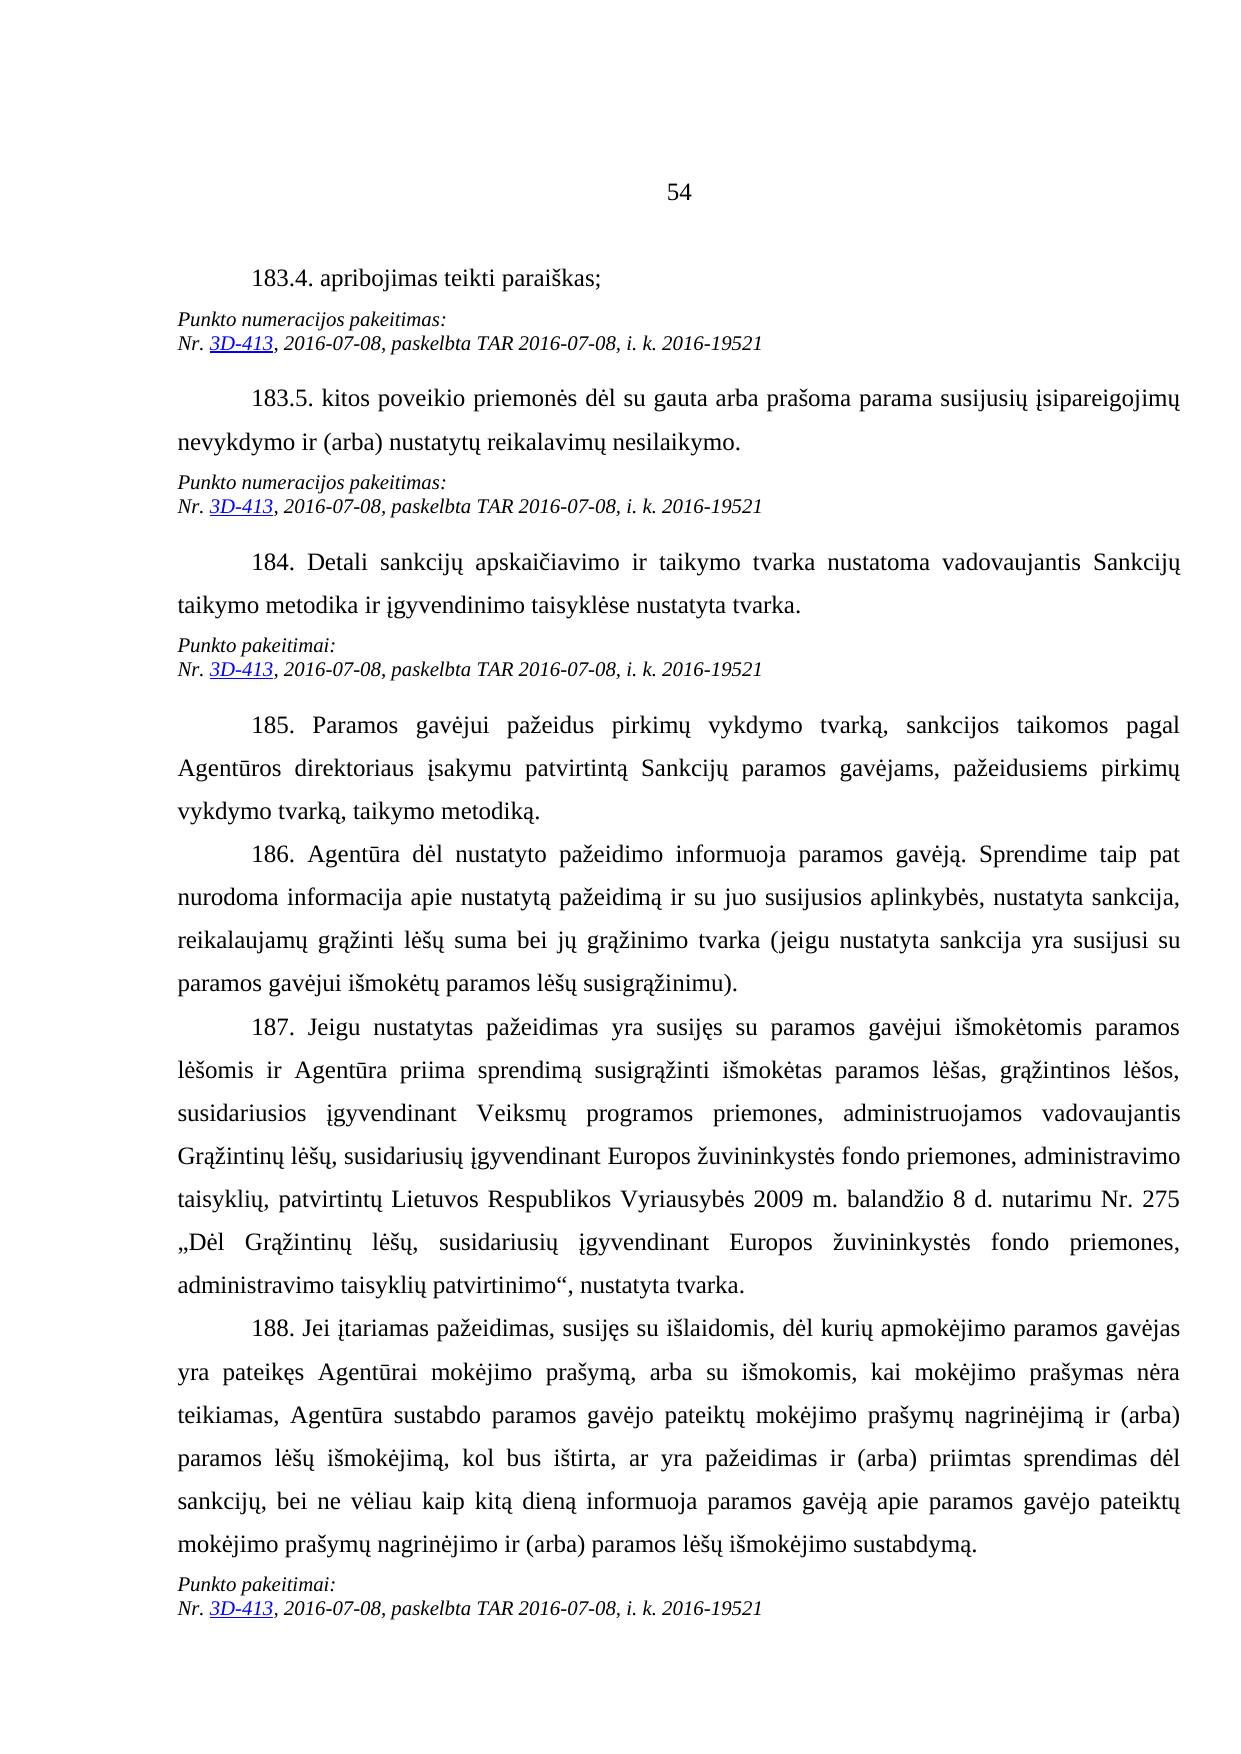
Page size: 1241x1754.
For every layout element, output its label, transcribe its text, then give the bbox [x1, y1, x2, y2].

text 185. Paramos gavėjui pažeidus pirkimų vykdymo tvarką, sankcijos taikomos pagal Agentūros direktoriaus įsakymu patvirtintą Sankcijų paramos gavėjams, pažeidusiems pirkimų vykdymo tvarką, taikymo metodiką. [177, 710, 1181, 825]
text 187. Jeigu nustatytas pažeidimas yra susijęs su paramos gavėjui išmokėtomis paramos lėšomis ir Agentūra priima sprendimą susigrąžinti išmokėtas paramos lėšas, grąžintinos lėšos, susidariusios įgyvendinant Veiksmų programos priemones, administruojamos vadovaujantis Grąžintinų lėšų, susidariusių įgyvendinant Europos žuvininkystės fondo priemones, administravimo taisyklių, patvirtintų Lietuvos Respublikos Vyriausybės 2009 m. balandžio 8 d. nutarimu Nr. 275 „Dėl Grąžintinų lėšų, susidariusių įgyvendinant Europos žuvininkystės fondo priemones, administravimo taisyklių patvirtinimo“, nustatyta tvarka. [177, 1012, 1181, 1299]
text 183.4. apribojimas teikti paraiškas; [177, 263, 1181, 292]
text Punkto pakeitimai: [177, 1572, 1181, 1596]
text Punkto numeracijos pakeitimas: [177, 307, 1181, 331]
text Punkto pakeitimai: [177, 633, 1181, 657]
text 183.5. kitos poveikio priemonės dėl su gauta arba prašoma parama susijusių įsipareigojimų nevykdymo ir (arba) nustatytų reikalavimų nesilaikymo. [177, 383, 1181, 455]
text 184. Detali sankcijų apskaičiavimo ir taikymo tvarka nustatoma vadovaujantis Sankcijų taikymo metodika ir įgyvendinimo taisyklėse nustatyta tvarka. [177, 547, 1181, 618]
text Nr. 3D-413, 2016-07-08, paskelbta TAR 2016-07-08, i. k. 2016-19521 [177, 1596, 1181, 1620]
text 186. Agentūra dėl nustatyto pažeidimo informuoja paramos gavėją. Sprendime taip pat nurodoma informacija apie nustatytą pažeidimą ir su juo susijusios aplinkybės, nustatyta sankcija, reikalaujamų grąžinti lėšų suma bei jų grąžinimo tvarka (jeigu nustatyta sankcija yra susijusi su paramos gavėjui išmokėtų paramos lėšų susigrąžinimu). [177, 839, 1181, 997]
text 188. Jei įtariamas pažeidimas, susijęs su išlaidomis, dėl kurių apmokėjimo paramos gavėjas yra pateikęs Agentūrai mokėjimo prašymą, arba su išmokomis, kai mokėjimo prašymas nėra teikiamas, Agentūra sustabdo paramos gavėjo pateiktų mokėjimo prašymų nagrinėjimą ir (arba) paramos lėšų išmokėjimą, kol bus ištirta, ar yra pažeidimas ir (arba) priimtas sprendimas dėl sankcijų, bei ne vėliau kaip kitą dieną informuoja paramos gavėją apie paramos gavėjo pateiktų mokėjimo prašymų nagrinėjimo ir (arba) paramos lėšų išmokėjimo sustabdymą. [177, 1313, 1181, 1558]
text Nr. 3D-413, 2016-07-08, paskelbta TAR 2016-07-08, i. k. 2016-19521 [177, 494, 1181, 518]
text Punkto numeracijos pakeitimas: [177, 470, 1181, 494]
text Nr. 3D-413, 2016-07-08, paskelbta TAR 2016-07-08, i. k. 2016-19521 [177, 657, 1181, 681]
text Nr. 3D-413, 2016-07-08, paskelbta TAR 2016-07-08, i. k. 2016-19521 [177, 331, 1181, 355]
